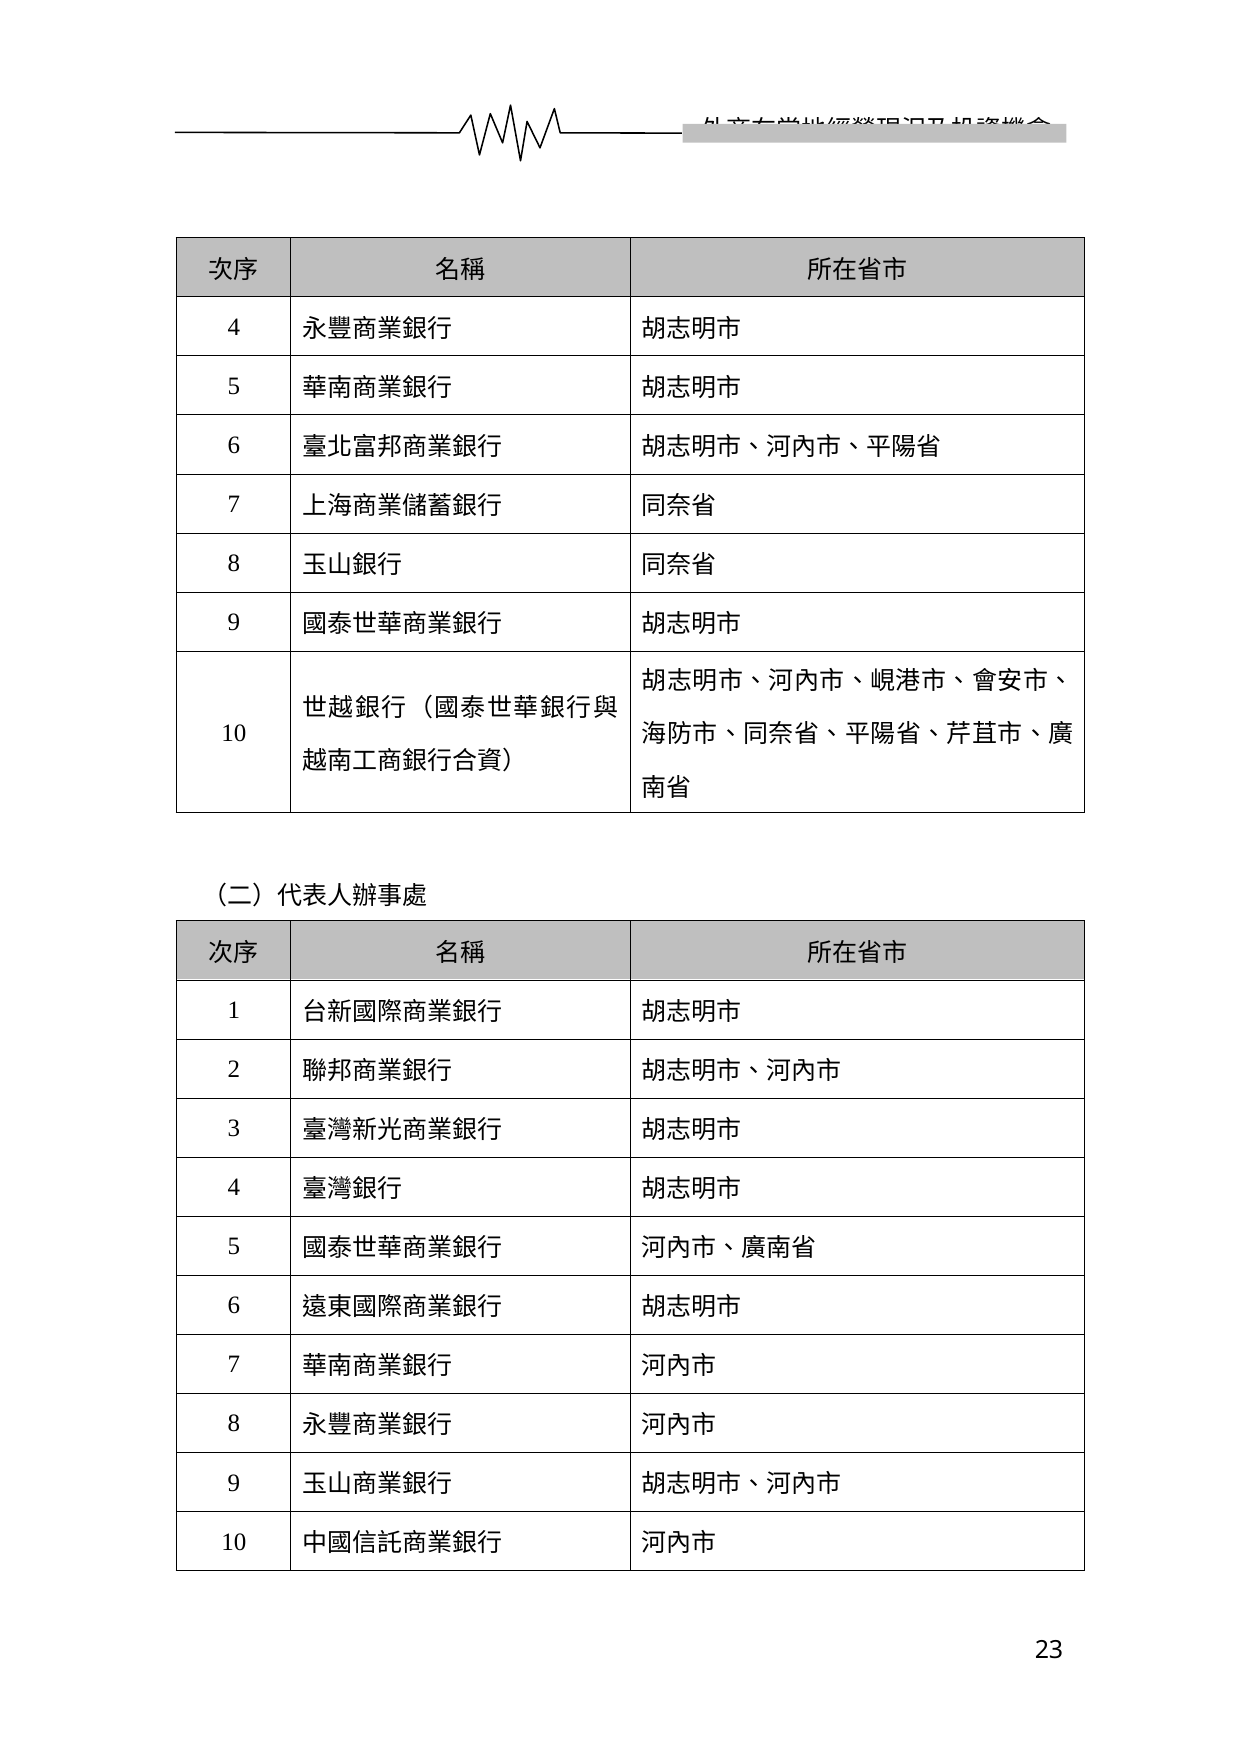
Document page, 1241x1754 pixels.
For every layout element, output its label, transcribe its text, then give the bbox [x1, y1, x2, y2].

table_cell 6 [177, 415, 290, 473]
table_cell 遠東國際商業銀行 [291, 1276, 630, 1334]
table_cell 7 [177, 1335, 290, 1393]
table_cell 胡志明市、河內市 [631, 1453, 1084, 1511]
table_cell 4 [177, 1158, 290, 1216]
table_cell 臺北富邦商業銀行 [291, 415, 630, 473]
table_header 所在省市 [631, 921, 1084, 979]
table_cell 10 [177, 652, 290, 812]
table_cell 胡志明市 [631, 1158, 1084, 1216]
table_cell 胡志明市 [631, 981, 1084, 1038]
text （二）代表人辦事處 [202, 867, 1063, 920]
table_cell 8 [177, 534, 290, 592]
table_cell 胡志明市 [631, 1276, 1084, 1334]
table_cell 永豐商業銀行 [291, 297, 630, 355]
table_cell 胡志明市 [631, 1099, 1084, 1157]
table_cell 華南商業銀行 [291, 356, 630, 414]
table_cell 聯邦商業銀行 [291, 1040, 630, 1098]
table_cell 河內市 [631, 1512, 1084, 1570]
table_cell 國泰世華商業銀行 [291, 593, 630, 651]
table_cell 5 [177, 1217, 290, 1275]
table_cell 6 [177, 1276, 290, 1334]
table_cell 9 [177, 1453, 290, 1511]
table_cell 8 [177, 1394, 290, 1452]
table_cell 玉山銀行 [291, 534, 630, 592]
table_cell 1 [177, 981, 290, 1038]
table_header 所在省市 [631, 238, 1084, 296]
table_cell 10 [177, 1512, 290, 1570]
table_cell 世越銀行（國泰世華銀行與越南工商銀行合資） [291, 652, 630, 812]
table_cell 上海商業儲蓄銀行 [291, 475, 630, 532]
table_cell 胡志明市 [631, 356, 1084, 414]
table_cell 9 [177, 593, 290, 651]
table_cell 胡志明市、河內市 [631, 1040, 1084, 1098]
table_cell 胡志明市 [631, 593, 1084, 651]
table_cell 中國信託商業銀行 [291, 1512, 630, 1570]
table_cell 華南商業銀行 [291, 1335, 630, 1393]
table_cell 胡志明市 [631, 297, 1084, 355]
table_cell 河內市 [631, 1335, 1084, 1393]
table_header 次序 [177, 238, 290, 296]
table_cell 胡志明市、河內市、峴港市、會安市、海防市、同奈省、平陽省、芹苴市、廣南省 [631, 652, 1084, 812]
table_header 次序 [177, 921, 290, 979]
table_cell 7 [177, 475, 290, 532]
table_cell 2 [177, 1040, 290, 1098]
table_cell 河內市、廣南省 [631, 1217, 1084, 1275]
table_cell 玉山商業銀行 [291, 1453, 630, 1511]
table_cell 同奈省 [631, 534, 1084, 592]
table_cell 4 [177, 297, 290, 355]
table_header 名稱 [291, 921, 630, 979]
table_cell 同奈省 [631, 475, 1084, 532]
table_header 名稱 [291, 238, 630, 296]
table_cell 5 [177, 356, 290, 414]
table_cell 國泰世華商業銀行 [291, 1217, 630, 1275]
table_cell 臺灣銀行 [291, 1158, 630, 1216]
table_cell 台新國際商業銀行 [291, 981, 630, 1038]
table_cell 3 [177, 1099, 290, 1157]
table_cell 永豐商業銀行 [291, 1394, 630, 1452]
table_cell 臺灣新光商業銀行 [291, 1099, 630, 1157]
table_cell 河內市 [631, 1394, 1084, 1452]
table_cell 胡志明市、河內市、平陽省 [631, 415, 1084, 473]
